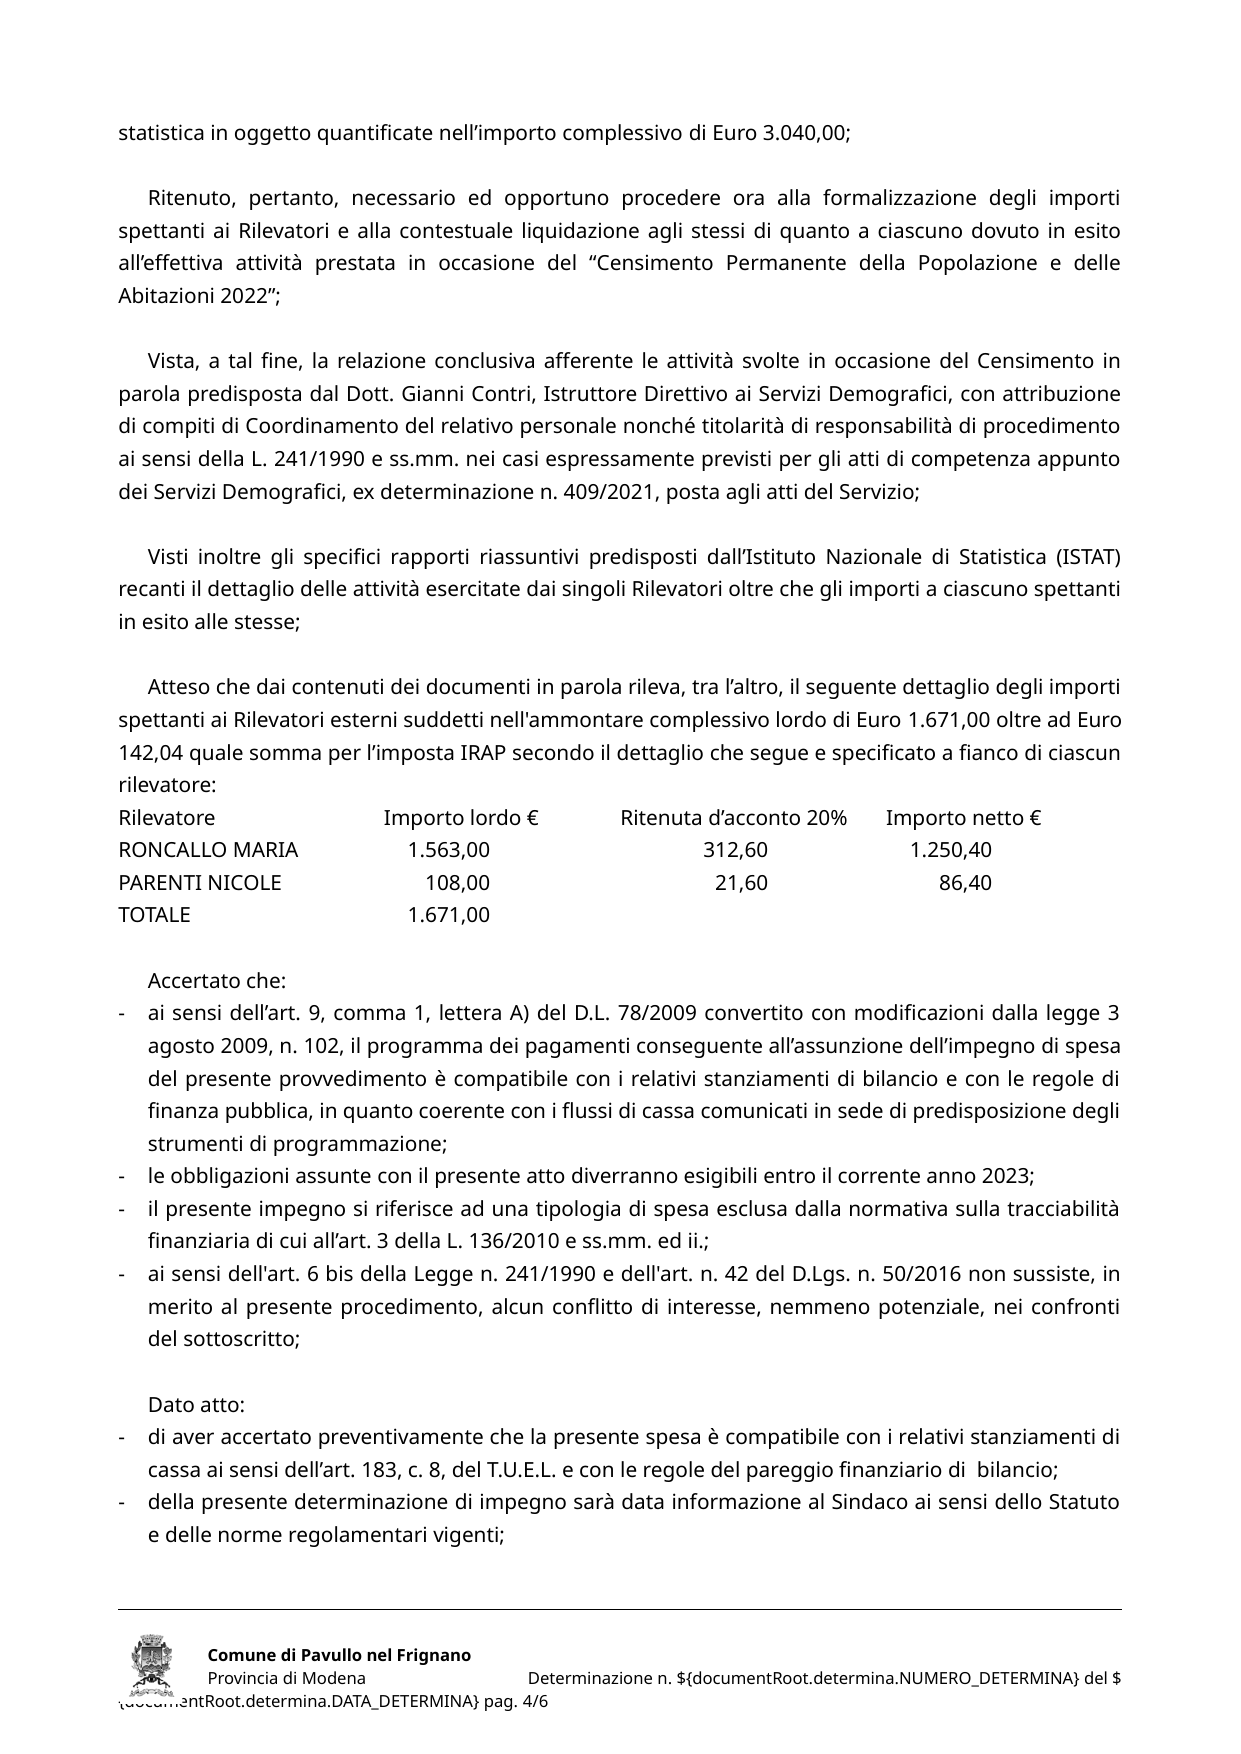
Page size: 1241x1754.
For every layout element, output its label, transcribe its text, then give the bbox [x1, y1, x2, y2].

text RONCALLO MARIA 1.563,00 312,60 1.250,40 [118, 835, 1122, 864]
text Atteso che dai contenuti dei documenti in parola rileva, tra l’altro, il seguente dettaglio degli importi spettanti ai Rilevatori esterni suddetti nell'ammontare complessivo lordo di Euro 1.671,00 oltre ad Euro 142,04 quale somma per l’imposta IRAP secondo il dettaglio che segue e specificato a fianco di ciascun rilevatore: [118, 672, 1122, 799]
text Dato atto: [118, 1390, 1122, 1418]
list le obbligazioni assunte con il presente atto diverranno esigibili entro il corrente anno 2023; [118, 1161, 1122, 1190]
text TOTALE 1.671,00 [118, 901, 1122, 929]
list ai sensi dell'art. 6 bis della Legge n. 241/1990 e dell'art. n. 42 del D.Lgs. n. 50/2016 non sussiste, in merito al presente procedimento, alcun conflitto di interesse, nemmeno potenziale, nei confronti del sottoscritto; [118, 1259, 1122, 1353]
text Visti inoltre gli specifici rapporti riassuntivi predisposti dall’Istituto Nazionale di Statistica (ISTAT) recanti il dettaglio delle attività esercitate dai singoli Rilevatori oltre che gli importi a ciascuno spettanti in esito alle stesse; [118, 542, 1122, 636]
list il presente impegno si riferisce ad una tipologia di spesa esclusa dalla normativa sulla tracciabilità finanziaria di cui all’art. 3 della L. 136/2010 e ss.mm. ed ii.; [118, 1194, 1122, 1255]
list di aver accertato preventivamente che la presente spesa è compatibile con i relativi stanziamenti di cassa ai sensi dell’art. 183, c. 8, del T.U.E.L. e con le regole del pareggio finanziario di bilancio; [118, 1422, 1122, 1483]
text Accertato che: [118, 966, 1122, 994]
text PARENTI NICOLE 108,00 21,60 86,40 [118, 868, 1122, 896]
picture [120, 1631, 183, 1704]
text statistica in oggetto quantificate nell’importo complessivo di Euro 3.040,00; [118, 118, 1122, 147]
list ai sensi dell’art. 9, comma 1, lettera A) del D.L. 78/2009 convertito con modificazioni dalla legge 3 agosto 2009, n. 102, il programma dei pagamenti conseguente all’assunzione dell’impegno di spesa del presente provvedimento è compatibile con i relativi stanziamenti di bilancio e con le regole di finanza pubblica, in quanto coerente con i flussi di cassa comunicati in sede di predisposizione degli strumenti di programmazione; [118, 998, 1122, 1157]
text Rilevatore Importo lordo € Ritenuta d’acconto 20% Importo netto € [118, 803, 1122, 831]
text Vista, a tal fine, la relazione conclusiva afferente le attività svolte in occasione del Censimento in parola predisposta dal Dott. Gianni Contri, Istruttore Direttivo ai Servizi Demografici, con attribuzione di compiti di Coordinamento del relativo personale nonché titolarità di responsabilità di procedimento ai sensi della L. 241/1990 e ss.mm. nei casi espressamente previsti per gli atti di competenza appunto dei Servizi Demografici, ex determinazione n. 409/2021, posta agli atti del Servizio; [118, 346, 1122, 505]
text Ritenuto, pertanto, necessario ed opportuno procedere ora alla formalizzazione degli importi spettanti ai Rilevatori e alla contestuale liquidazione agli stessi di quanto a ciascuno dovuto in esito all’effettiva attività prestata in occasione del “Censimento Permanente della Popolazione e delle Abitazioni 2022”; [118, 183, 1122, 309]
list della presente determinazione di impegno sarà data informazione al Sindaco ai sensi dello Statuto e delle norme regolamentari vigenti; [118, 1487, 1122, 1548]
